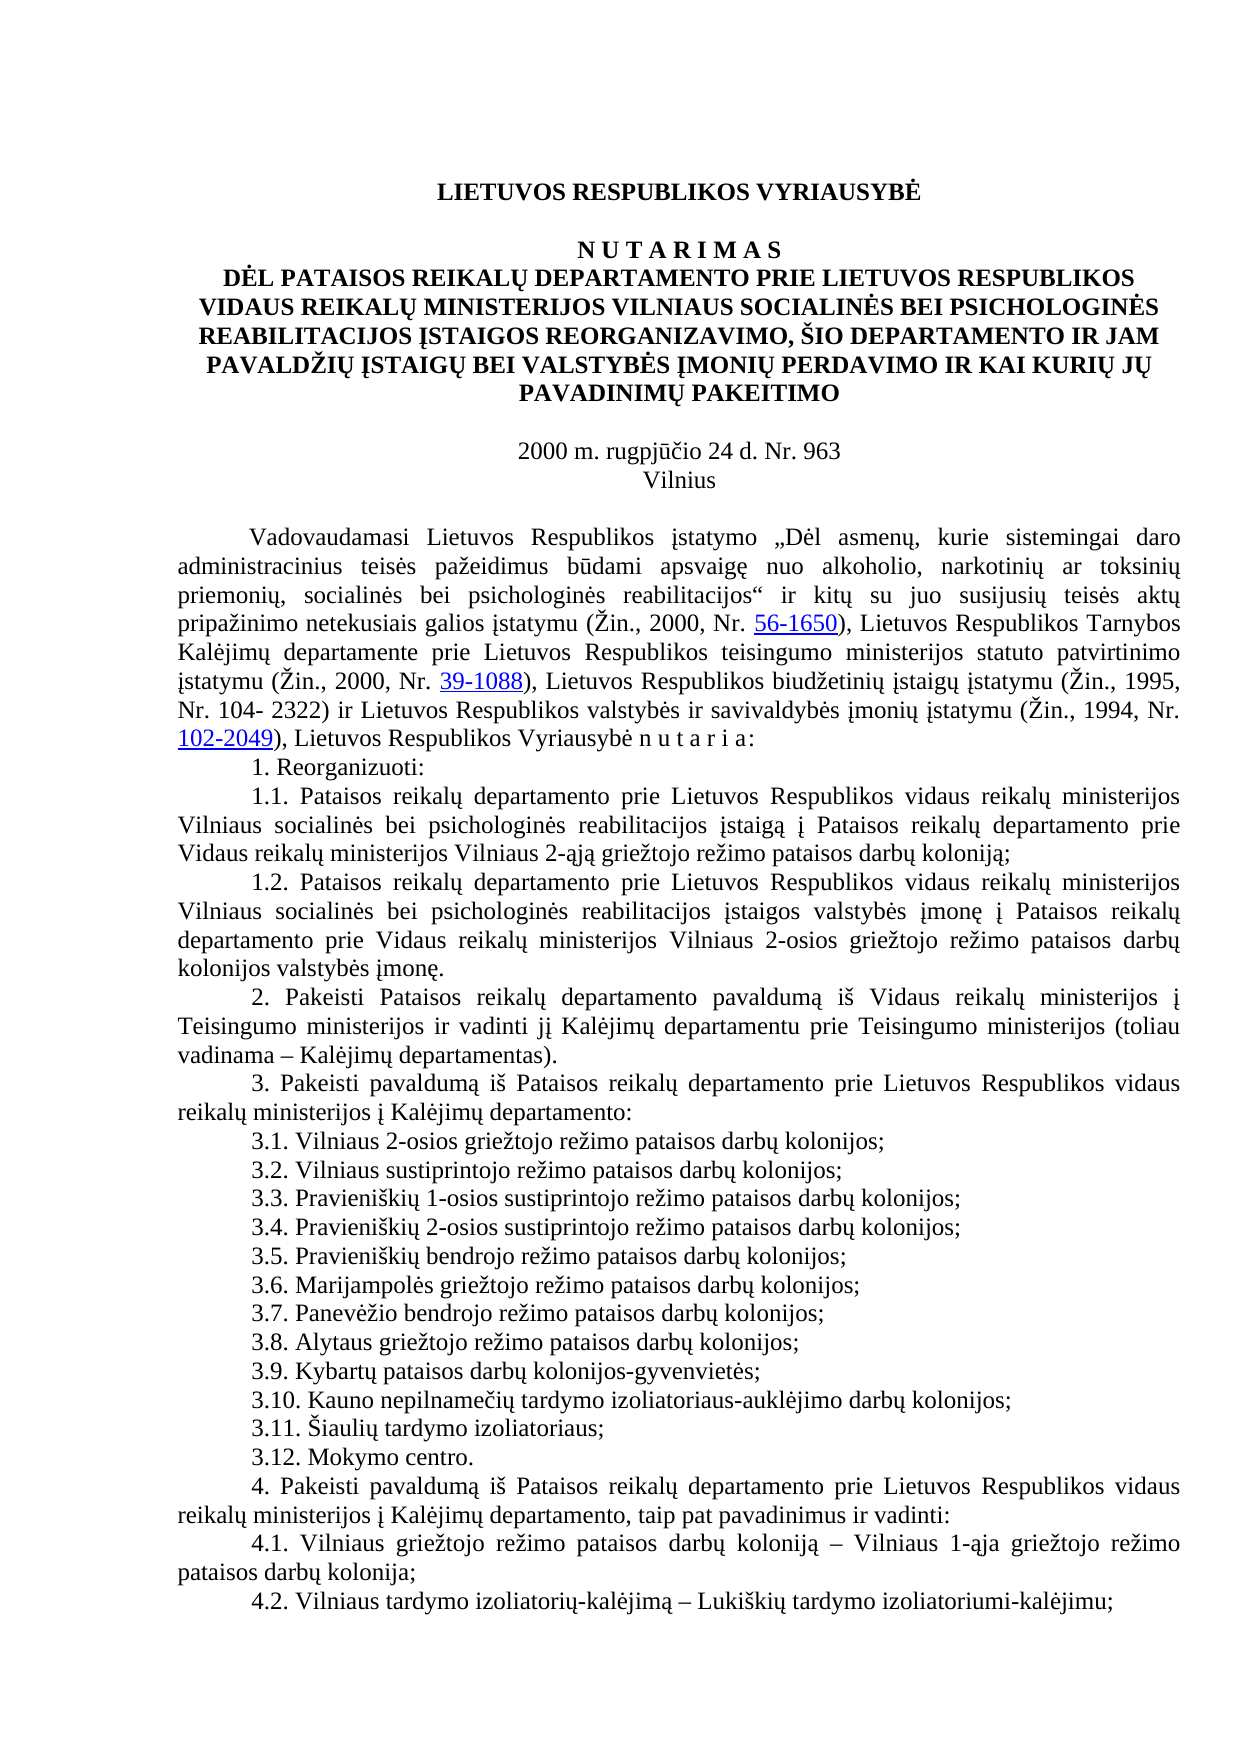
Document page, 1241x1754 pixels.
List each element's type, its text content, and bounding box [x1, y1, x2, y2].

text 3.10. Kauno nepilnamečių tardymo izoliatoriaus-auklėjimo darbų kolonijos; [177, 1385, 1181, 1413]
text LIETUVOS RESPUBLIKOS VYRIAUSYBĖ [177, 177, 1181, 206]
text 1.1. Pataisos reikalų departamento prie Lietuvos Respublikos vidaus reikalų ministerijos Vilniaus socialinės bei psichologinės reabilitacijos įstaigą į Pataisos reikalų departamento prie Vidaus reikalų ministerijos Vilniaus 2-ąją griežtojo režimo pataisos darbų koloniją; [177, 781, 1181, 867]
text 4.2. Vilniaus tardymo izoliatorių-kalėjimą – Lukiškių tardymo izoliatoriumi-kalėjimu; [177, 1586, 1181, 1615]
text N U T A R I M A S [177, 235, 1181, 263]
text 3.5. Pravieniškių bendrojo režimo pataisos darbų kolonijos; [177, 1241, 1181, 1270]
text DĖL PATAISOS REIKALŲ DEPARTAMENTO PRIE LIETUVOS RESPUBLIKOS VIDAUS REIKALŲ MINISTERIJOS VILNIAUS SOCIALINĖS BEI PSICHOLOGINĖS REABILITACIJOS ĮSTAIGOS REORGANIZAVIMO, ŠIO DEPARTAMENTO IR JAM PAVALDŽIŲ ĮSTAIGŲ BEI VALSTYBĖS ĮMONIŲ PERDAVIMO IR KAI KURIŲ JŲ PAVADINIMŲ PAKEITIMO [177, 263, 1181, 407]
text 3. Pakeisti pavaldumą iš Pataisos reikalų departamento prie Lietuvos Respublikos vidaus reikalų ministerijos į Kalėjimų departamento: [177, 1068, 1181, 1126]
text 3.2. Vilniaus sustiprintojo režimo pataisos darbų kolonijos; [177, 1155, 1181, 1183]
text 3.1. Vilniaus 2-osios griežtojo režimo pataisos darbų kolonijos; [177, 1126, 1181, 1155]
text 2000 m. rugpjūčio 24 d. Nr. 963 [177, 436, 1181, 465]
text 3.4. Pravieniškių 2-osios sustiprintojo režimo pataisos darbų kolonijos; [177, 1212, 1181, 1241]
text 1.2. Pataisos reikalų departamento prie Lietuvos Respublikos vidaus reikalų ministerijos Vilniaus socialinės bei psichologinės reabilitacijos įstaigos valstybės įmonę į Pataisos reikalų departamento prie Vidaus reikalų ministerijos Vilniaus 2-osios griežtojo režimo pataisos darbų kolonijos valstybės įmonę. [177, 867, 1181, 982]
text 3.9. Kybartų pataisos darbų kolonijos-gyvenvietės; [177, 1356, 1181, 1385]
text 1. Reorganizuoti: [177, 752, 1181, 781]
text 3.3. Pravieniškių 1-osios sustiprintojo režimo pataisos darbų kolonijos; [177, 1183, 1181, 1212]
text Vilnius [177, 465, 1181, 493]
text 3.7. Panevėžio bendrojo režimo pataisos darbų kolonijos; [177, 1298, 1181, 1327]
text 3.6. Marijampolės griežtojo režimo pataisos darbų kolonijos; [177, 1270, 1181, 1298]
text 4.1. Vilniaus griežtojo režimo pataisos darbų koloniją – Vilniaus 1-ąja griežtojo režimo pataisos darbų kolonija; [177, 1528, 1181, 1586]
text 3.11. Šiaulių tardymo izoliatoriaus; [177, 1413, 1181, 1442]
text 4. Pakeisti pavaldumą iš Pataisos reikalų departamento prie Lietuvos Respublikos vidaus reikalų ministerijos į Kalėjimų departamento, taip pat pavadinimus ir vadinti: [177, 1471, 1181, 1528]
text 2. Pakeisti Pataisos reikalų departamento pavaldumą iš Vidaus reikalų ministerijos į Teisingumo ministerijos ir vadinti jį Kalėjimų departamentu prie Teisingumo ministerijos (toliau vadinama – Kalėjimų departamentas). [177, 982, 1181, 1068]
text 3.8. Alytaus griežtojo režimo pataisos darbų kolonijos; [177, 1327, 1181, 1356]
text Vadovaudamasi Lietuvos Respublikos įstatymo „Dėl asmenų, kurie sistemingai daro administracinius teisės pažeidimus būdami apsvaigę nuo alkoholio, narkotinių ar toksinių priemonių, socialinės bei psichologinės reabilitacijos“ ir kitų su juo susijusių teisės aktų pripažinimo netekusiais galios įstatymu (Žin., 2000, Nr. 56-1650), Lietuvos Respublikos Tarnybos Kalėjimų departamente prie Lietuvos Respublikos teisingumo ministerijos statuto patvirtinimo įstatymu (Žin., 2000, Nr. 39-1088), Lietuvos Respublikos biudžetinių įstaigų įstatymu (Žin., 1995, Nr. 104- 2322) ir Lietuvos Respublikos valstybės ir savivaldybės įmonių įstatymu (Žin., 1994, Nr. 102-2049), Lietuvos Respublikos Vyriausybė nutaria: [177, 522, 1181, 752]
text 3.12. Mokymo centro. [177, 1442, 1181, 1471]
